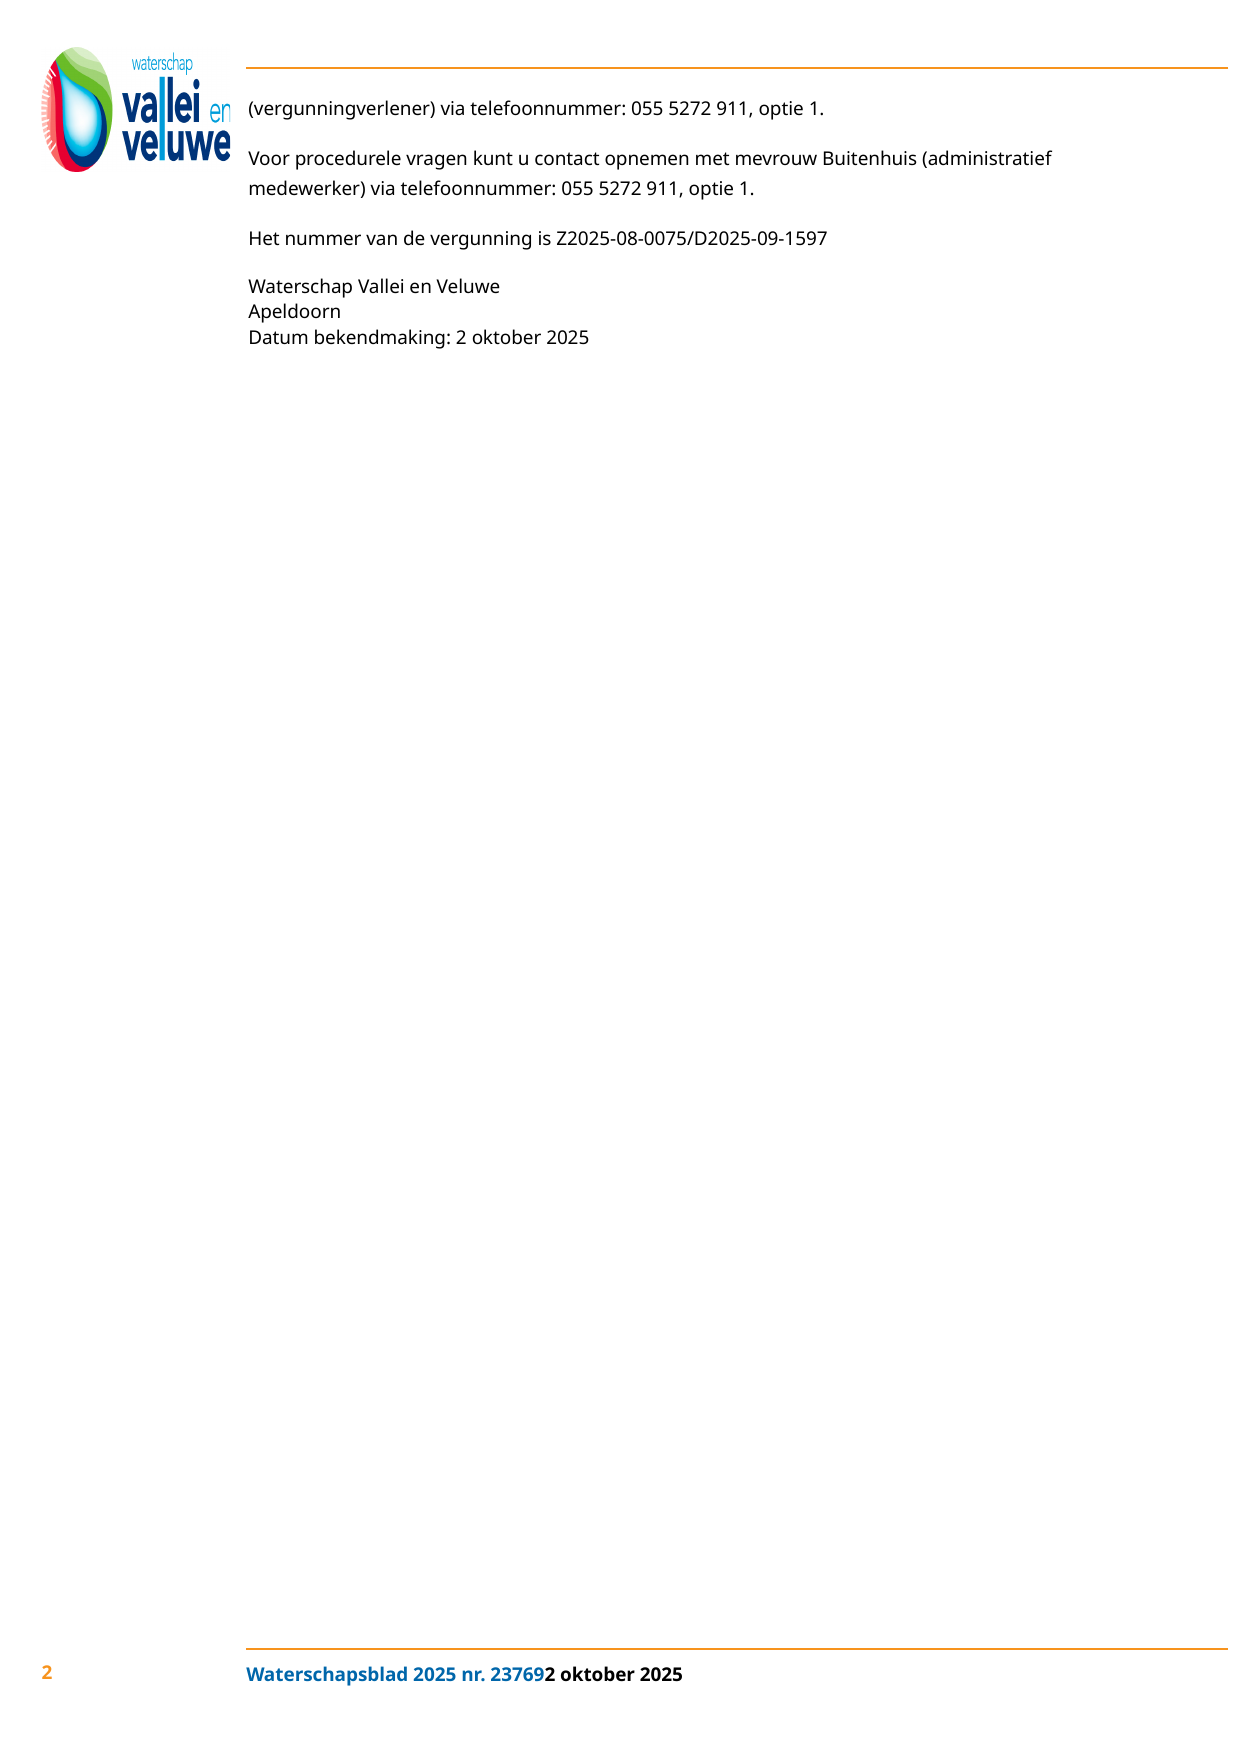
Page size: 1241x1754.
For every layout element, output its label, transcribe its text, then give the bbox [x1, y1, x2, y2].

text Voor procedurele vragen kunt u contact opnemen met mevrouw Buitenhuis (administratief medewerker) via telefoonnummer: 055 5272 911, optie 1. [248, 145, 1152, 201]
text (vergunningverlener) via telefoonnummer: 055 5272 911, optie 1. [248, 95, 1152, 121]
text Datum bekendmaking: 2 oktober 2025 [248, 324, 1152, 350]
text Apeldoorn [248, 299, 1152, 324]
text Waterschap Vallei en Veluwe [248, 273, 1152, 299]
text Het nummer van de vergunning is Z2025-08-0075/D2025-09-1597 [248, 225, 1152, 251]
picture [41, 47, 231, 172]
